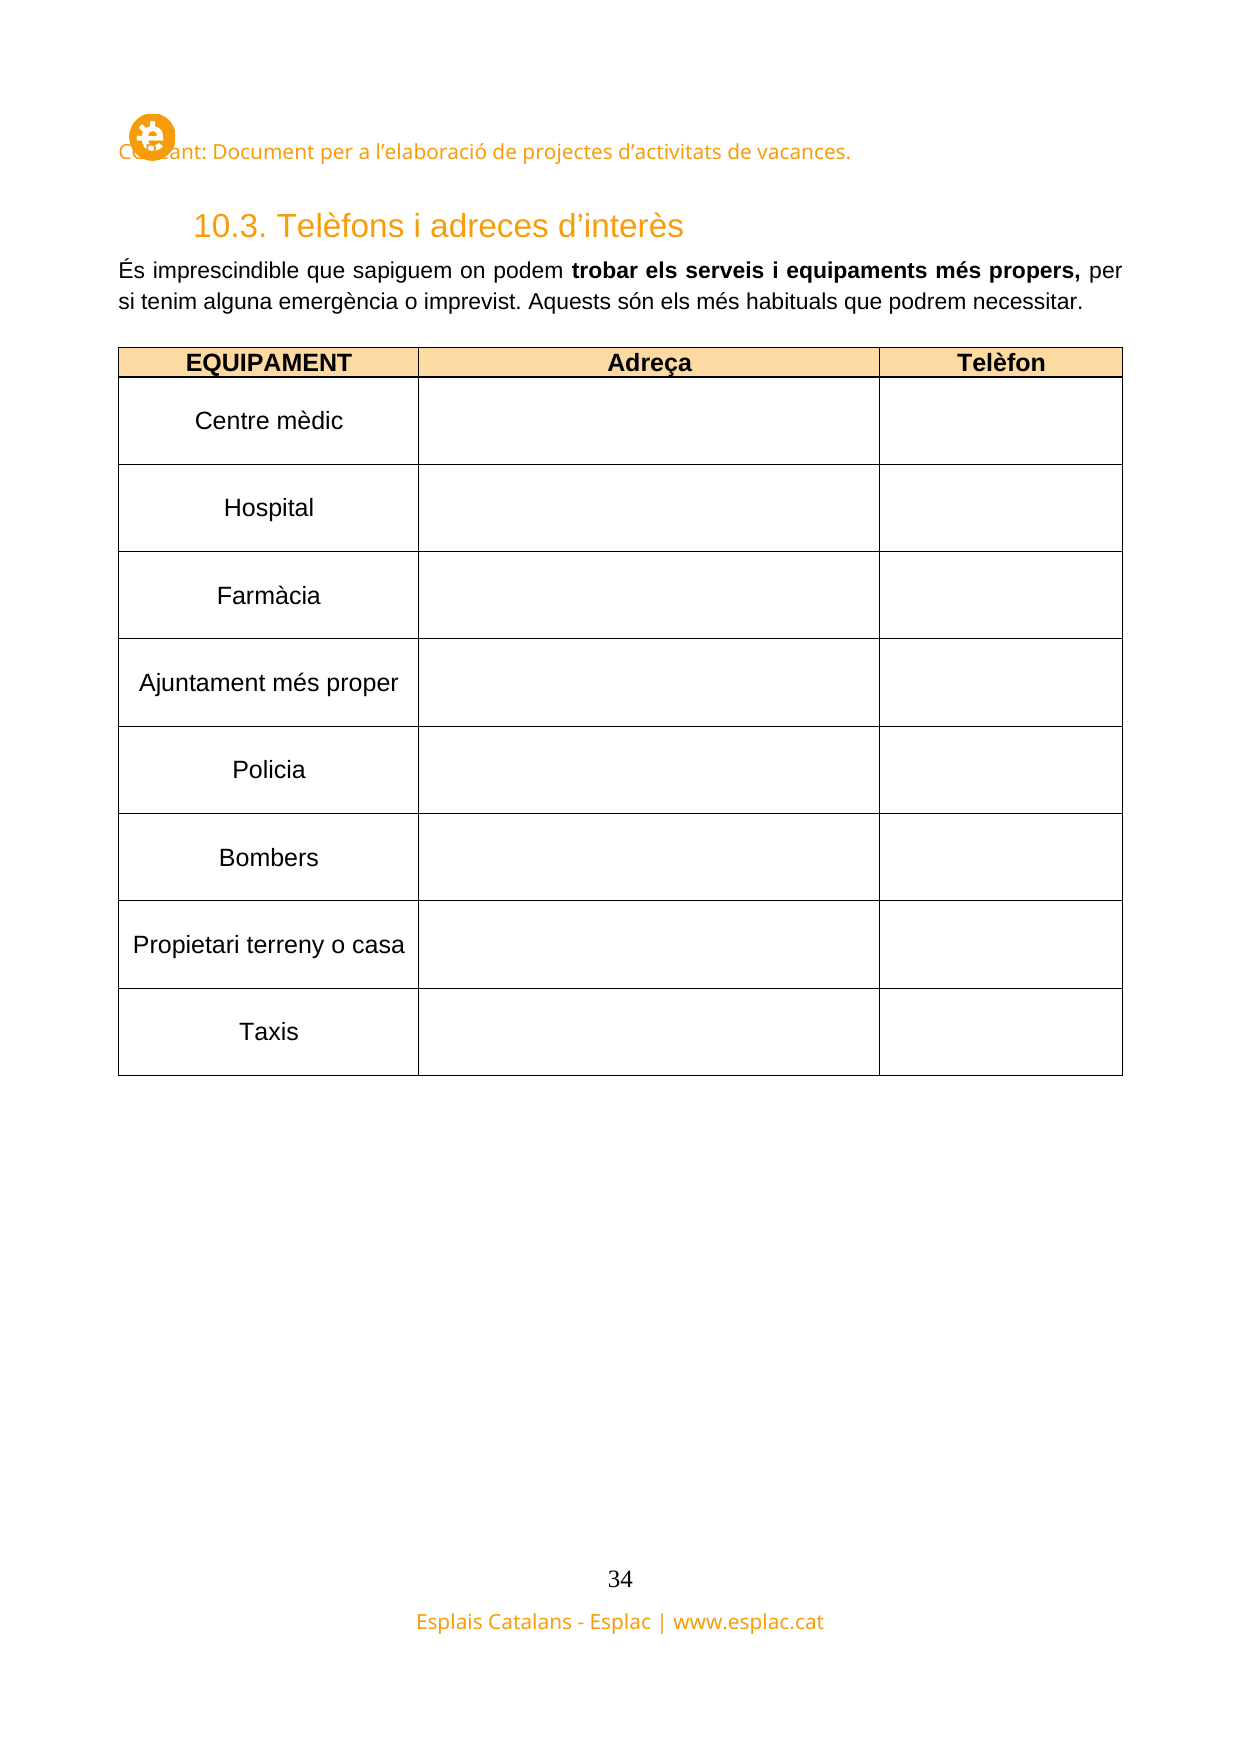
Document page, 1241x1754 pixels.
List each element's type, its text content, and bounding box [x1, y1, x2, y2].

table_cell Ajuntament més proper [119, 639, 418, 726]
picture [1039, 36, 1164, 161]
table_cell [419, 989, 879, 1075]
table_cell Farmàcia [119, 552, 418, 638]
table_cell Policia [119, 727, 418, 813]
table_cell [880, 378, 1122, 464]
table_header Telèfon [880, 348, 1122, 376]
table_header Adreça [419, 348, 879, 376]
table_cell [419, 465, 879, 551]
table_cell [419, 639, 879, 726]
table_cell [419, 552, 879, 638]
table_header EQUIPAMENT [119, 348, 418, 376]
table_cell [880, 901, 1122, 987]
table_cell [880, 639, 1122, 726]
table_cell Propietari terreny o casa [119, 901, 418, 987]
table_cell [880, 465, 1122, 551]
table_cell [419, 378, 879, 464]
text És imprescindible que sapiguem on podem trobar els serveis i equipaments més propers, per si tenim alguna emergència o imprevist. Aquests són els més habituals que podrem necessitar. [118, 257, 1122, 314]
subtitle 10.3. Telèfons i adreces d’interès [118, 206, 1122, 245]
table_cell Taxis [119, 989, 418, 1075]
table_cell [880, 727, 1122, 813]
table_cell Centre mèdic [119, 378, 418, 464]
table_cell Bombers [119, 814, 418, 900]
table_cell [880, 552, 1122, 638]
table_cell [880, 989, 1122, 1075]
table_cell Hospital [119, 465, 418, 551]
picture [129, 114, 176, 161]
table_cell [880, 814, 1122, 900]
table_cell [419, 814, 879, 900]
table_cell [419, 727, 879, 813]
table_cell [419, 901, 879, 987]
